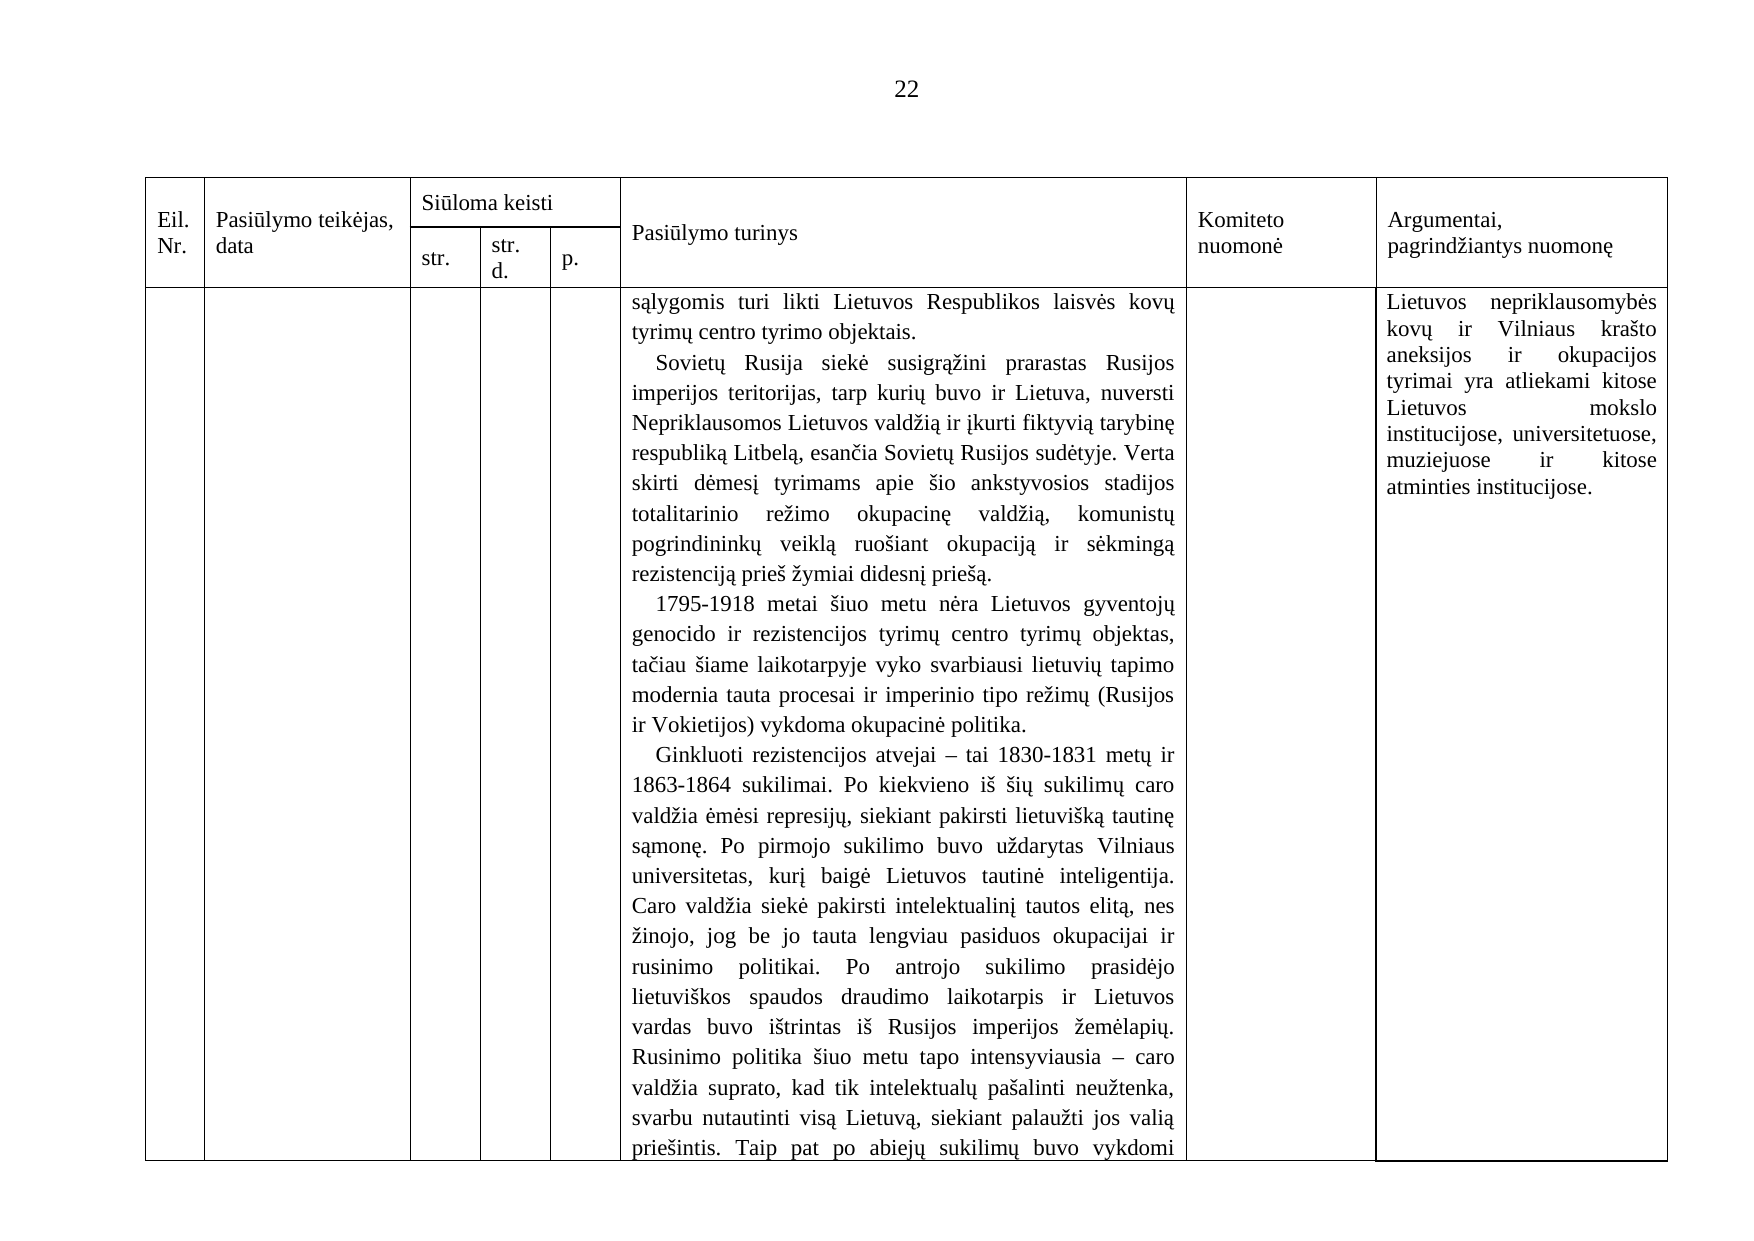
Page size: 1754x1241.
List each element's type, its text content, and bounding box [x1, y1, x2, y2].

table_header Pasiūlymo teikėjas, data [205, 178, 410, 287]
table_cell Lietuvos nepriklausomybės kovų ir Vilniaus krašto aneksijos ir okupacijos tyrimai yra atliekami kitose Lietuvos mokslo institucijose, universitetuose, muziejuose ir kitose atminties institucijose. [1377, 288, 1667, 1160]
table_cell [551, 288, 620, 1160]
table_cell 2. [146, 288, 204, 1160]
table_header Siūloma keisti [411, 178, 620, 226]
table_cell Seimo narys Valdas Rakutis 2024-03-10 [205, 288, 410, 1160]
table_header Eil. Nr. [146, 178, 204, 287]
table_header Argumentai, pagrindžiantys nuomonę [1377, 178, 1667, 287]
table_header Komiteto nuomonė [1187, 178, 1376, 287]
table_cell [411, 288, 480, 1160]
table_cell str. [411, 228, 480, 287]
table_cell p. [551, 228, 620, 287]
table_cell [481, 288, 550, 1160]
table_cell [1187, 288, 1375, 1160]
table_cell str. d. [481, 228, 550, 287]
table_header Pasiūlymo turinys [621, 178, 1186, 287]
